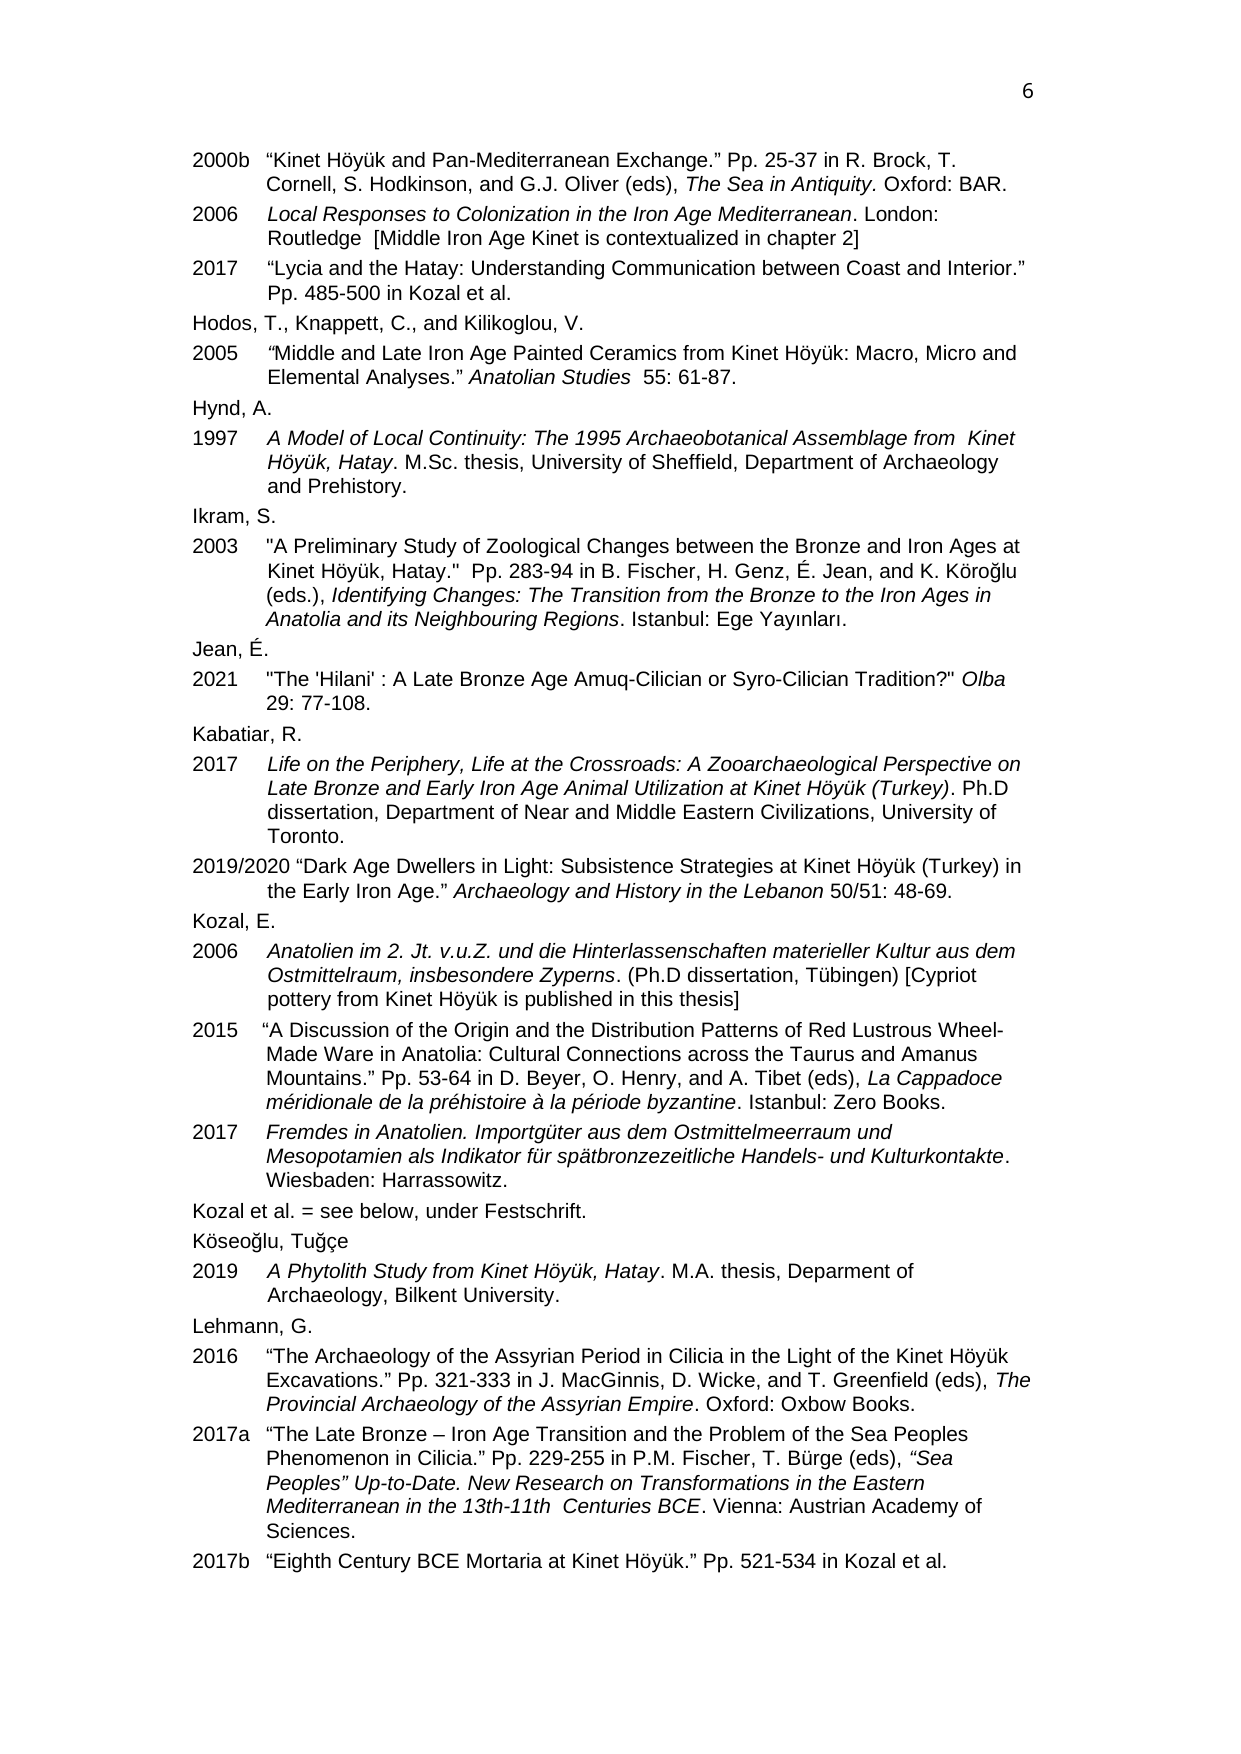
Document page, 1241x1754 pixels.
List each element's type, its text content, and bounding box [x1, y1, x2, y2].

text Hynd, A. [192, 395, 1034, 419]
text 2003 "A Preliminary Study of Zoological Changes between the Bronze and Iron Ages at Kinet Höyük, Hatay." Pp. 283-94 in B. Fischer, H. Genz, É. Jean, and K. Köroğlu (eds.), Identifying Changes: The Transition from the Bronze to the Iron Ages in Anatolia and its Neighbouring Regions. Istanbul: Ege Yayınları. [192, 534, 1034, 631]
text 2005 “Middle and Late Iron Age Painted Ceramics from Kinet Höyük: Macro, Micro and Elemental Analyses.” Anatolian Studies 55: 61-87. [192, 341, 1034, 389]
text 2006 Local Responses to Colonization in the Iron Age Mediterranean. London: Routledge [Middle Iron Age Kinet is contextualized in chapter 2] [192, 202, 1034, 250]
text Kozal et al. = see below, under Festschrift. [192, 1198, 1034, 1223]
text 2019/2020 “Dark Age Dwellers in Light: Subsistence Strategies at Kinet Höyük (Turkey) in the Early Iron Age.” Archaeology and History in the Lebanon 50/51: 48-69. [192, 854, 1034, 903]
text 2015 “A Discussion of the Origin and the Distribution Patterns of Red Lustrous Wheel-Made Ware in Anatolia: Cultural Connections across the Taurus and Amanus Mountains.” Pp. 53-64 in D. Beyer, O. Henry, and A. Tibet (eds), La Cappadoce méridionale de la préhistoire à la période byzantine. Istanbul: Zero Books. [192, 1018, 1034, 1114]
text 2019 A Phytolith Study from Kinet Höyük, Hatay. M.A. thesis, Deparment of Archaeology, Bilkent University. [192, 1259, 1034, 1307]
text 2017 Fremdes in Anatolien. Importgüter aus dem Ostmittelmeerraum und Mesopotamien als Indikator für spätbronzezeitliche Handels- und Kulturkontakte. Wiesbaden: Harrassowitz. [192, 1120, 1034, 1192]
text 2000b “Kinet Höyük and Pan-Mediterranean Exchange.” Pp. 25-37 in R. Brock, T. Cornell, S. Hodkinson, and G.J. Oliver (eds), The Sea in Antiquity. Oxford: BAR. [192, 148, 1034, 196]
text Lehmann, G. [192, 1313, 1034, 1338]
text Kozal, E. [192, 909, 1034, 933]
text 2017b “Eighth Century BCE Mortaria at Kinet Höyük.” Pp. 521-534 in Kozal et al. [192, 1549, 1034, 1573]
text 2016 “The Archaeology of the Assyrian Period in Cilicia in the Light of the Kinet Höyük Excavations.” Pp. 321-333 in J. MacGinnis, D. Wicke, and T. Greenfield (eds), The Provincial Archaeology of the Assyrian Empire. Oxford: Oxbow Books. [192, 1344, 1034, 1416]
text Hodos, T., Knappett, C., and Kilikoglou, V. [192, 311, 1034, 335]
text 2017a “The Late Bronze – Iron Age Transition and the Problem of the Sea Peoples Phenomenon in Cilicia.” Pp. 229-255 in P.M. Fischer, T. Bürge (eds), “Sea Peoples” Up-to-Date. New Research on Transformations in the Eastern Mediterranean in the 13th-11th Centuries BCE. Vienna: Austrian Academy of Sciences. [192, 1422, 1034, 1543]
text 2017 Life on the Periphery, Life at the Crossroads: A Zooarchaeological Perspective on Late Bronze and Early Iron Age Animal Utilization at Kinet Höyük (Turkey). Ph.D dissertation, Department of Near and Middle Eastern Civilizations, University of Toronto. [192, 752, 1034, 848]
text 2017 “Lycia and the Hatay: Understanding Communication between Coast and Interior.” Pp. 485-500 in Kozal et al. [192, 256, 1034, 304]
text 2021 "The 'Hilani' : A Late Bronze Age Amuq-Cilician or Syro-Cilician Tradition?" Olba 29: 77-108. [192, 667, 1034, 715]
text 2006 Anatolien im 2. Jt. v.u.Z. und die Hinterlassenschaften materieller Kultur aus dem Ostmittelraum, insbesondere Zyperns. (Ph.D dissertation, Tübingen) [Cypriot pottery from Kinet Höyük is published in this thesis] [192, 939, 1034, 1011]
text Kabatiar, R. [192, 722, 1034, 746]
text Köseoğlu, Tuğçe [192, 1229, 1034, 1253]
text Jean, É. [192, 637, 1034, 661]
text 1997 A Model of Local Continuity: The 1995 Archaeobotanical Assemblage from Kinet Höyük, Hatay. M.Sc. thesis, University of Sheffield, Department of Archaeology and Prehistory. [192, 426, 1034, 498]
text Ikram, S. [192, 504, 1034, 528]
